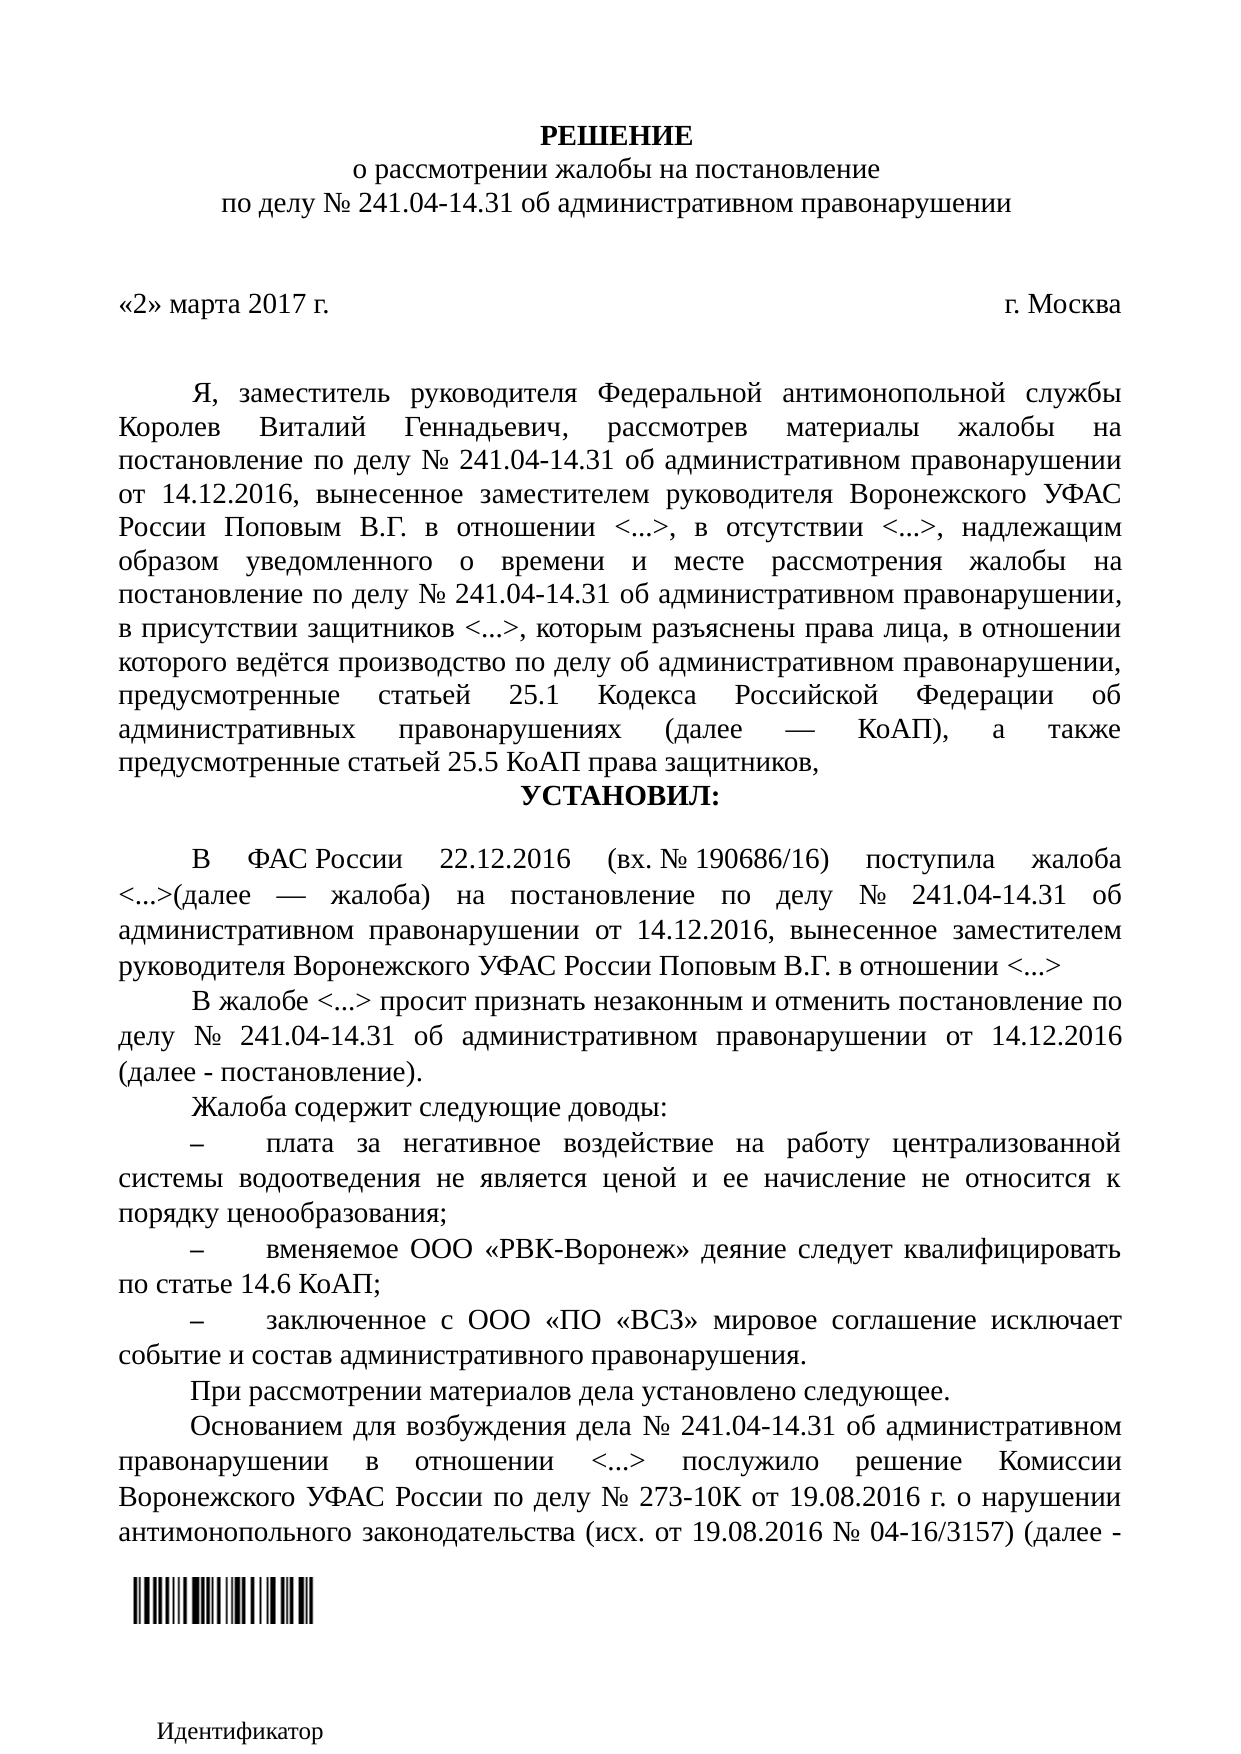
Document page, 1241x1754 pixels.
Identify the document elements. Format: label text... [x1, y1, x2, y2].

picture [118, 1577, 331, 1624]
text Основанием для возбуждения дела № 241.04-14.31 об административном правонарушении в отношении <...> послужило решение Комиссии Воронежского УФАС России по делу № 273-10К от 19.08.2016 г. о нарушении антимонопольного законодательства (исх. от 19.08.2016 № 04-16/3157) (далее [118, 1406, 1122, 1548]
text по делу № 241.04-14.31 об административном правонарушении [118, 185, 1122, 219]
text УСТАНОВИЛ: [118, 778, 1122, 811]
text Жалоба содержит следующие доводы: [118, 1087, 1122, 1123]
list заключенное с ООО «ПО «ВСЗ» мировое соглашение исключает событие и состав административного правонарушения. [118, 1300, 1122, 1371]
text «2» марта 2017 г. г. Москва [117, 286, 1122, 319]
text о рассмотрении жалобы на постановление [118, 152, 1122, 185]
text В ФАС России 22.12.2016 (вх. № 190686/16) поступила жалоба <...>(далее — жалоба) на постановление по делу № 241.04-14.31 об административном правонарушении от 14.12.2016, вынесенное заместителем руководителя Воронежского УФАС России Поповым В.Г. в отношении <...> [118, 839, 1122, 981]
text РЕШЕНИЕ [118, 118, 1122, 152]
list вменяемое ООО «РВК-Воронеж» деяние следует квалифицировать по статье 14.6 КоАП; [118, 1229, 1122, 1300]
text При рассмотрении материалов дела установлено следующее. [118, 1371, 1122, 1406]
text В жалобе <...> просит признать незаконным и отменить постановление по делу № 241.04-14.31 об административном правонарушении от 14.12.2016 (далее - постановление). [118, 981, 1122, 1087]
list плата за негативное воздействие на работу централизованной системы водоотведения не является ценой и ее начисление не относится к порядку ценообразования; [118, 1123, 1122, 1229]
text Я, заместитель руководителя Федеральной антимонопольной службы Королев Виталий Геннадьевич, рассмотрев материалы жалобы на постановление по делу № 241.04-14.31 об административном правонарушении от 14.12.2016, вынесенное заместителем руководителя Воронежского УФАС России Поповым В.Г. в отношении <...>, в отсутствии <...>, надлежащим образом уведомленного о времени и месте рассмотрения жалобы на постановление по делу № 241.04-14.31 об административном правонарушении, в присутствии защитников <...>, которым разъяснены права лица, в отношении которого ведётся производство по делу об административном правонарушении, предусмотренные статьей 25.1 Кодекса Российской Федерации об административных правонарушениях (далее — КоАП), а также предусмотренные статьей 25.5 КоАП права защитников, [118, 375, 1122, 778]
